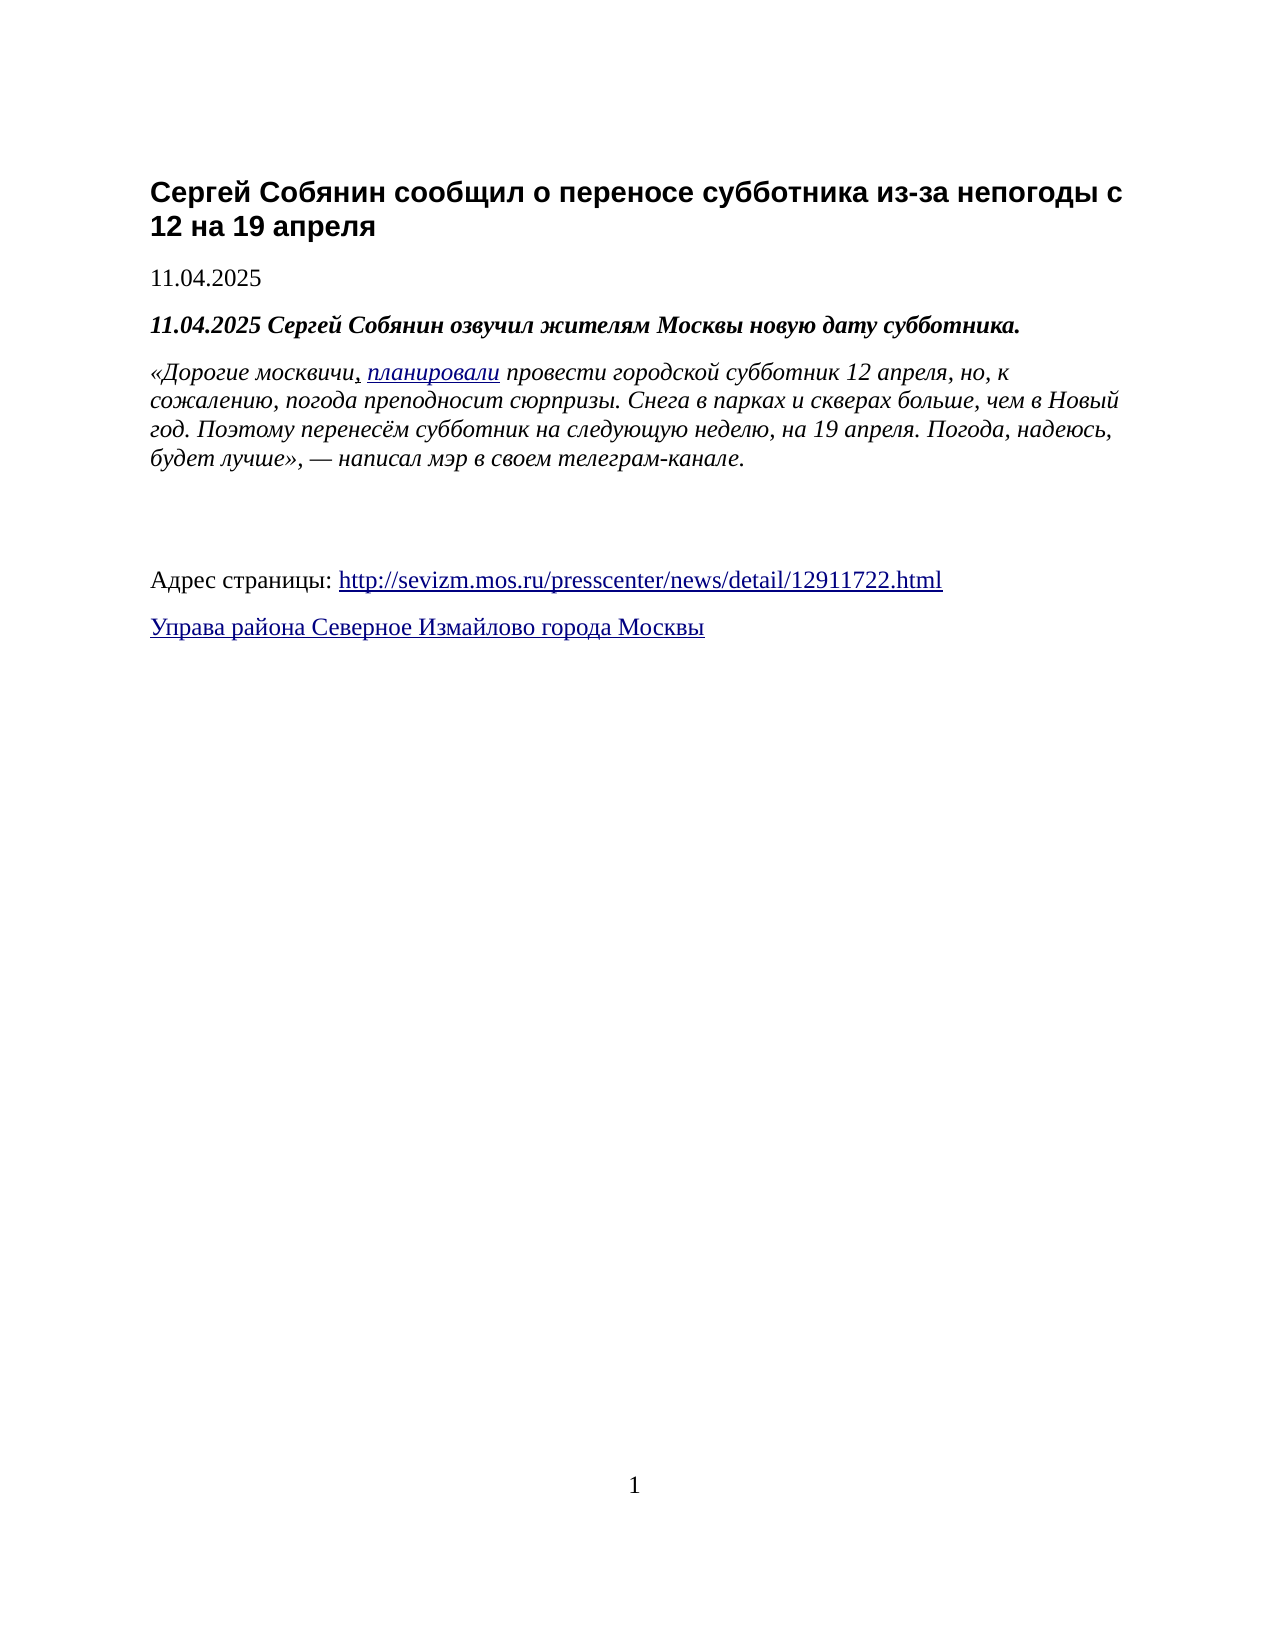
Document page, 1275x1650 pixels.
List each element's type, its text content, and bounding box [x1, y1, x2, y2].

text Управа района Северное Измайлово города Москвы [150, 612, 1125, 641]
text 11.04.2025 Сергей Собянин озвучил жителям Москвы новую дату субботника. [150, 310, 1125, 339]
subtitle Сергей Собянин сообщил о переносе субботника из-за непогоды с 12 на 19 апреля [150, 175, 1125, 242]
text Адрес страницы: http://sevizm.mos.ru/presscenter/news/detail/12911722.html [150, 565, 1125, 594]
text «Дорогие москвичи, планировали провести городской субботник 12 апреля, но, к сожалению, погода преподносит сюрпризы. Снега в парках и скверах больше, чем в Новый год. Поэтому перенесём субботник на следующую неделю, на 19 апреля. Погода, надеюсь, будет лучше», — написал мэр в своем телеграм-канале. [150, 357, 1125, 472]
text 11.04.2025 [150, 263, 1125, 292]
